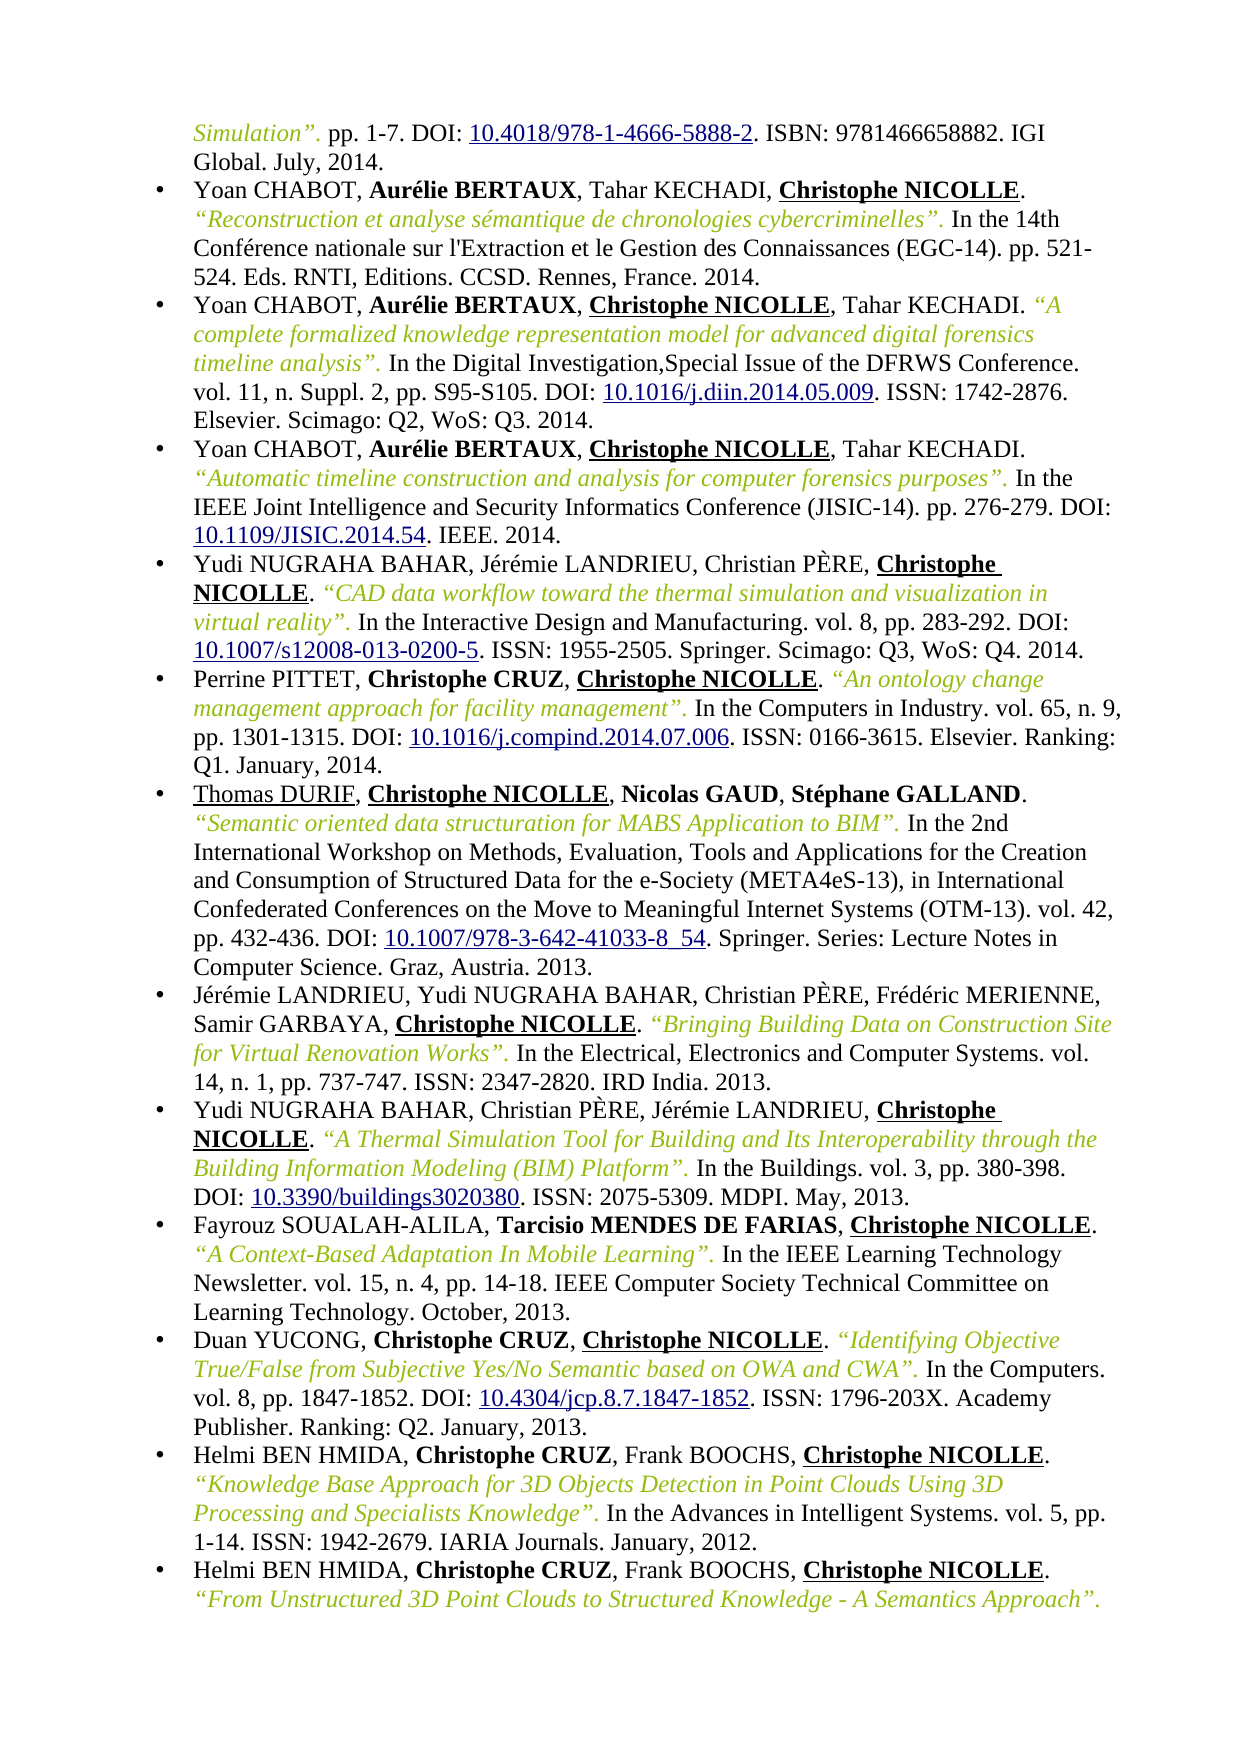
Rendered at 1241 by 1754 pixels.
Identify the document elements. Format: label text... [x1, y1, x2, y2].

list Jérémie LANDRIEU, Yudi NUGRAHA BAHAR, Christian PÈRE, Frédéric MERIENNE, Samir GARBAYA, Christophe NICOLLE. “Bringing Building Data on Construction Site for Virtual Renovation Works”. In the Electrical, Electronics and Computer Systems. vol. 14, n. 1, pp. 737-747. ISSN: 2347-2820. IRD India. 2013. [156, 981, 1122, 1096]
list Perrine PITTET, Christophe CRUZ, Christophe NICOLLE. “An ontology change management approach for facility management”. In the Computers in Industry. vol. 65, n. 9, pp. 1301-1315. DOI: 10.1016/j.compind.2014.07.006. ISSN: 0166-3615. Elsevier. Ranking: Q1. January, 2014. [156, 664, 1122, 779]
list Duan YUCONG, Christophe CRUZ, Christophe NICOLLE. “Identifying Objective True/False from Subjective Yes/No Semantic based on OWA and CWA”. In the Computers. vol. 8, pp. 1847-1852. DOI: 10.4304/jcp.8.7.1847-1852. ISSN: 1796-203X. Academy Publisher. Ranking: Q2. January, 2013. [156, 1326, 1122, 1441]
list Fayrouz SOUALAH-ALILA, Tarcisio MENDES DE FARIAS, Christophe NICOLLE. “A Context-Based Adaptation In Mobile Learning”. In the IEEE Learning Technology Newsletter. vol. 15, n. 4, pp. 14-18. IEEE Computer Society Technical Committee on Learning Technology. October, 2013. [156, 1211, 1122, 1326]
list Yoan CHABOT, Aurélie BERTAUX, Christophe NICOLLE, Tahar KECHADI. “Automatic timeline construction and analysis for computer forensics purposes”. In the IEEE Joint Intelligence and Security Informatics Conference (JISIC-14). pp. 276-279. DOI: 10.1109/JISIC.2014.54. IEEE. 2014. [156, 434, 1122, 549]
list Yoan CHABOT, Aurélie BERTAUX, Tahar KECHADI, Christophe NICOLLE. “Reconstruction et analyse sémantique de chronologies cybercriminelles”. In the 14th Conférence nationale sur l'Extraction et le Gestion des Connaissances (EGC-14). pp. 521-524. Eds. RNTI, Editions. CCSD. Rennes, France. 2014. [156, 176, 1122, 291]
list Thomas DURIF, Christophe NICOLLE, Nicolas GAUD, Stéphane GALLAND. “Semantic oriented data structuration for MABS Application to BIM”. In the 2nd International Workshop on Methods, Evaluation, Tools and Applications for the Creation and Consumption of Structured Data for the e-Society (META4eS-13), in International Confederated Conferences on the Move to Meaningful Internet Systems (OTM-13). vol. 42, pp. 432-436. DOI: 10.1007/978-3-642-41033-8_54. Springer. Series: Lecture Notes in Computer Science. Graz, Austria. 2013. [156, 779, 1122, 981]
list Yoan CHABOT, Aurélie BERTAUX, Christophe NICOLLE, Tahar KECHADI. “A complete formalized knowledge representation model for advanced digital forensics timeline analysis”. In the Digital Investigation,Special Issue of the DFRWS Conference. vol. 11, n. Suppl. 2, pp. S95-S105. DOI: 10.1016/j.diin.2014.05.009. ISSN: 1742-2876. Elsevier. Scimago: Q2, WoS: Q3. 2014. [156, 291, 1122, 434]
list Helmi BEN HMIDA, Christophe CRUZ, Frank BOOCHS, Christophe NICOLLE. “Knowledge Base Approach for 3D Objects Detection in Point Clouds Using 3D Processing and Specialists Knowledge”. In the Advances in Intelligent Systems. vol. 5, pp. 1-14. ISSN: 1942-2679. IARIA Journals. January, 2012. [156, 1441, 1122, 1556]
list Simulation”. pp. 1-7. DOI: 10.4018/978-1-4666-5888-2. ISBN: 9781466658882. IGI Global. July, 2014. [156, 118, 1122, 176]
list Yudi NUGRAHA BAHAR, Jérémie LANDRIEU, Christian PÈRE, Christophe NICOLLE. “CAD data workflow toward the thermal simulation and visualization in virtual reality”. In the Interactive Design and Manufacturing. vol. 8, pp. 283-292. DOI: 10.1007/s12008-013-0200-5. ISSN: 1955-2505. Springer. Scimago: Q3, WoS: Q4. 2014. [156, 549, 1122, 664]
list Yudi NUGRAHA BAHAR, Christian PÈRE, Jérémie LANDRIEU, Christophe NICOLLE. “A Thermal Simulation Tool for Building and Its Interoperability through the Building Information Modeling (BIM) Platform”. In the Buildings. vol. 3, pp. 380-398. DOI: 10.3390/buildings3020380. ISSN: 2075-5309. MDPI. May, 2013. [156, 1096, 1122, 1211]
list Helmi BEN HMIDA, Christophe CRUZ, Frank BOOCHS, Christophe NICOLLE. “From Unstructured 3D Point Clouds to Structured Knowledge - A Semantics Approach”. [156, 1556, 1122, 1613]
